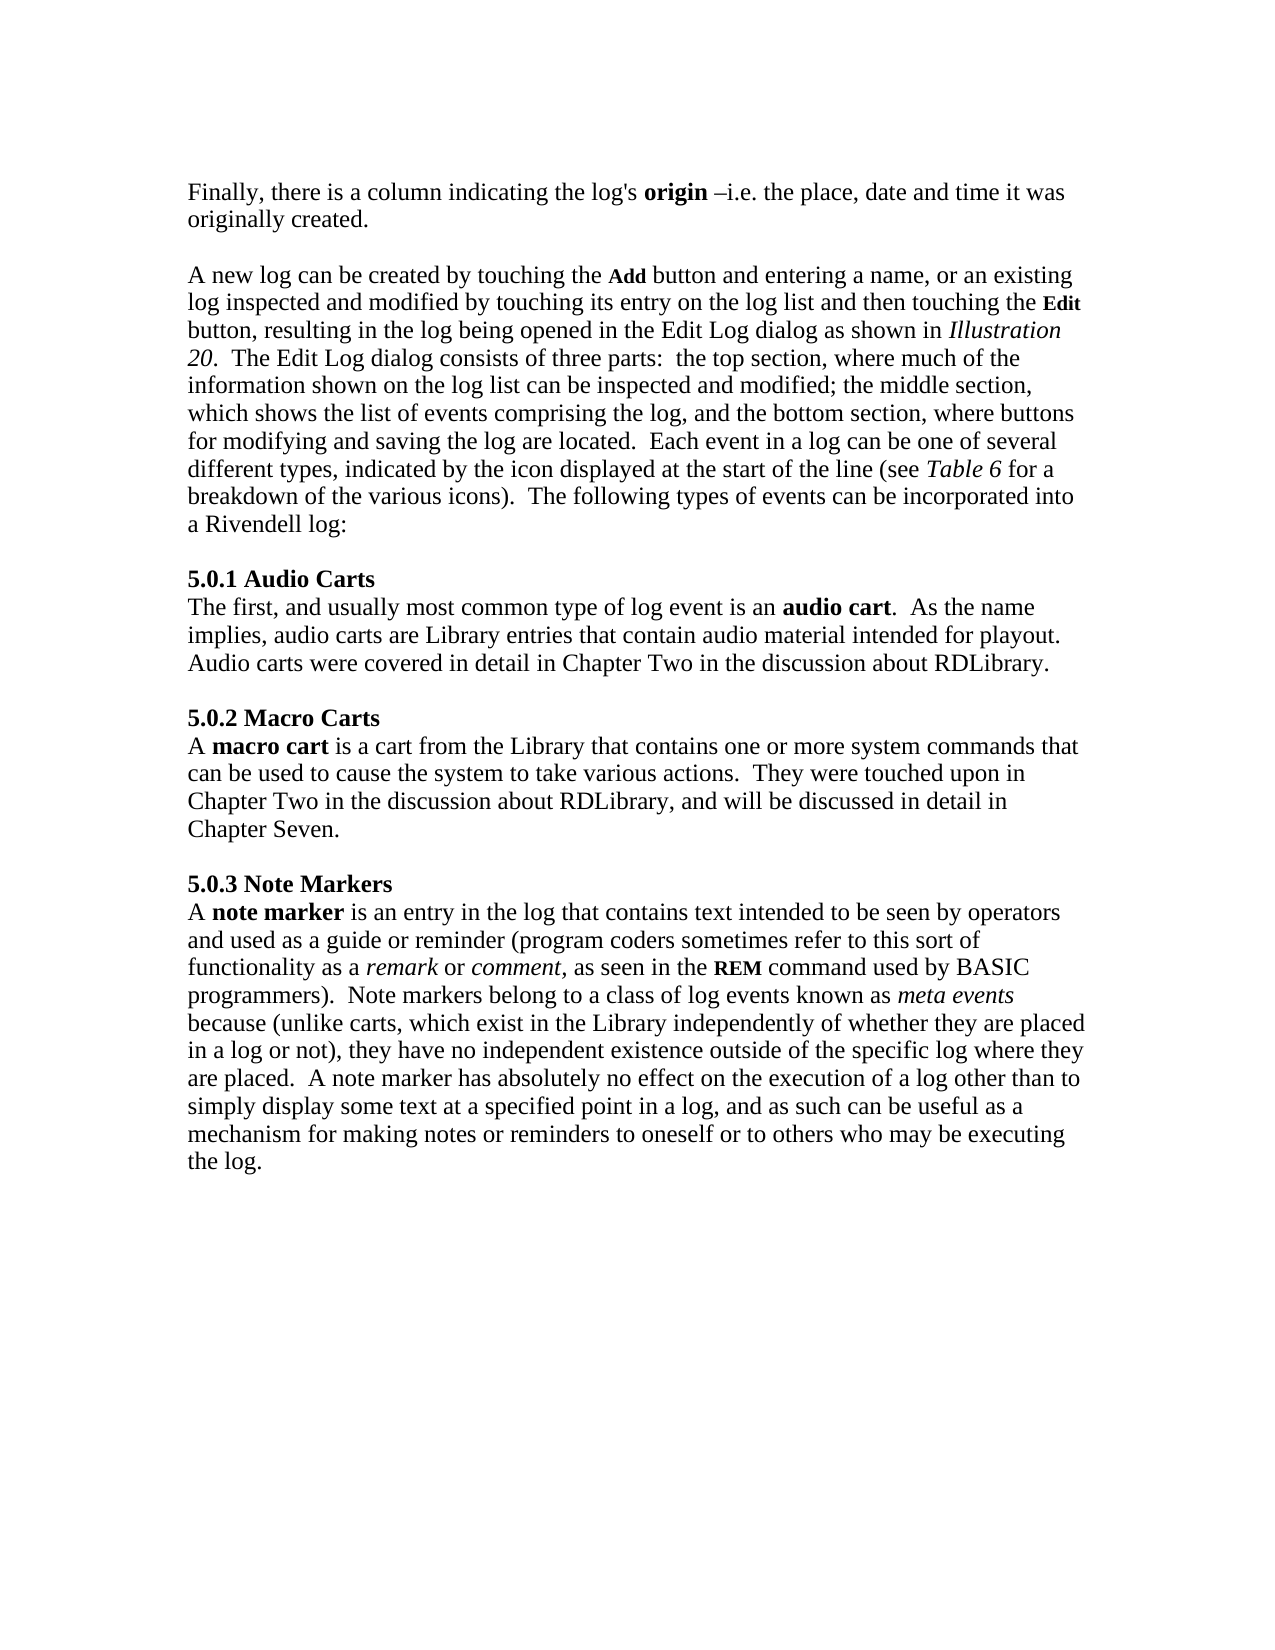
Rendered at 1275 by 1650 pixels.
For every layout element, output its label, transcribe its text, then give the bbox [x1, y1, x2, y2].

text 5.0.3 Note Markers [187, 870, 1087, 898]
text 5.0.2 Macro Carts [187, 704, 1087, 732]
text programmers). Note markers belong to a class of log events known as meta events because (unlike carts, which exist in the Library independently of whether they are placed in a log or not), they have no independent existence outside of the specific log where they are placed. A note marker has absolutely no effect on the execution of a log other than to simply display some text at a specified point in a log, and as such can be useful as a mechanism for making notes or reminders to oneself or to others who may be executing the log. [187, 981, 1087, 1175]
text Finally, there is a column indicating the log's origin –i.e. the place, date and time it was originally created. [187, 178, 1087, 233]
text A new log can be created by touching the Add button and entering a name, or an existing log inspected and modified by touching its entry on the log list and then touching the Edit button, resulting in the log being opened in the Edit Log dialog as shown in Illustration 20. The Edit Log dialog consists of three parts: the top section, where much of the information shown on the log list can be inspected and modified; the middle section, which shows the list of events comprising the log, and the bottom section, where buttons for modifying and saving the log are located. Each event in a log can be one of several different types, indicated by the icon displayed at the start of the line (see Table 6 for a breakdown of the various icons). The following types of events can be incorporated into a Rivendell log: [187, 261, 1087, 538]
text A note marker is an entry in the log that contains text intended to be seen by operators and used as a guide or reminder (program coders sometimes refer to this sort of functionality as a remark or comment, as seen in the REM command used by BASIC [187, 898, 1087, 981]
text A macro cart is a cart from the Library that contains one or more system commands that can be used to cause the system to take various actions. They were touched upon in Chapter Two in the discussion about RDLibrary, and will be discussed in detail in Chapter Seven. [187, 732, 1087, 843]
text 5.0.1 Audio Carts [187, 566, 1087, 593]
text The first, and usually most common type of log event is an audio cart. As the name implies, audio carts are Library entries that contain audio material intended for playout. Audio carts were covered in detail in Chapter Two in the discussion about RDLibrary. [187, 593, 1087, 676]
